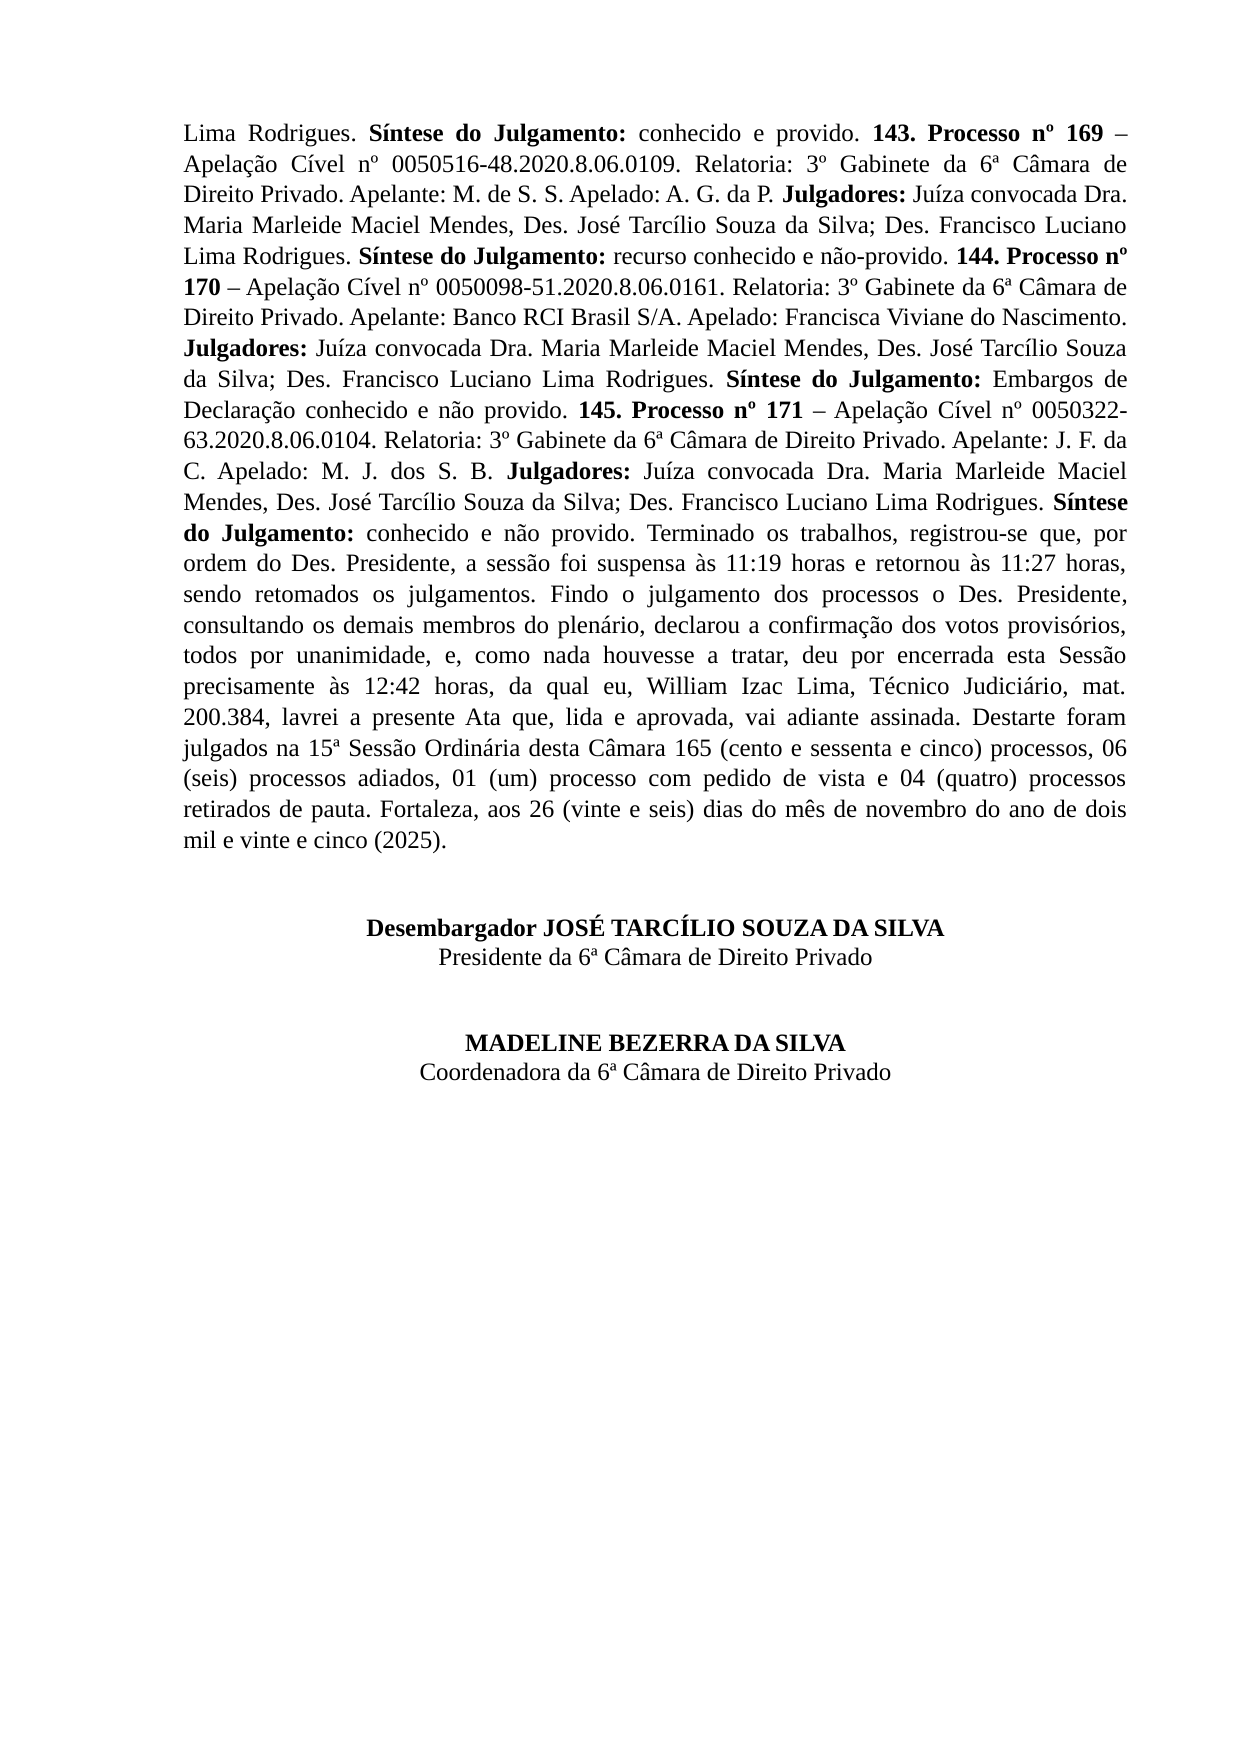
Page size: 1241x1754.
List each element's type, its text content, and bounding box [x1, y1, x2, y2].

text Lima Rodrigues. Síntese do Julgamento: conhecido e provido. 143. Processo nº 169 – Apelação Cível nº 0050516-48.2020.8.06.0109. Relatoria: 3º Gabinete da 6ª Câmara de Direito Privado. Apelante: M. de S. S. Apelado: A. G. da P. Julgadores: Juíza convocada Dra. Maria Marleide Maciel Mendes, Des. José Tarcílio Souza da Silva; Des. Francisco Luciano Lima Rodrigues. Síntese do Julgamento: recurso conhecido e não-provido. 144. Processo nº 170 – Apelação Cível nº 0050098-51.2020.8.06.0161. Relatoria: 3º Gabinete da 6ª Câmara de Direito Privado. Apelante: Banco RCI Brasil S/A. Apelado: Francisca Viviane do Nascimento. Julgadores: Juíza convocada Dra. Maria Marleide Maciel Mendes, Des. José Tarcílio Souza da Silva; Des. Francisco Luciano Lima Rodrigues. Síntese do Julgamento: Embargos de Declaração conhecido e não provido. 145. Processo nº 171 – Apelação Cível nº 0050322-63.2020.8.06.0104. Relatoria: 3º Gabinete da 6ª Câmara de Direito Privado. Apelante: J. F. da C. Apelado: M. J. dos S. B. Julgadores: Juíza convocada Dra. Maria Marleide Maciel Mendes, Des. José Tarcílio Souza da Silva; Des. Francisco Luciano Lima Rodrigues. Síntese do Julgamento: conhecido e não provido. Terminado os trabalhos, registrou-se que, por ordem do Des. Presidente, a sessão foi suspensa às 11:19 horas e retornou às 11:27 horas, sendo retomados os julgamentos. Findo o julgamento dos processos o Des. Presidente, consultando os demais membros do plenário, declarou a confirmação dos votos provisórios, todos por unanimidade, e, como nada houvesse a tratar, deu por encerrada esta Sessão precisamente às 12:42 horas, da qual eu, William Izac Lima, Técnico Judiciário, mat. 200.384, lavrei a presente Ata que, lida e aprovada, vai adiante assinada. Destarte foram julgados na 15ª Sessão Ordinária desta Câmara 165 (cento e sessenta e cinco) processos, 06 (seis) processos adiados, 01 (um) processo com pedido de vista e 04 (quatro) processos retirados de pauta. Fortaleza, aos 26 (vinte e seis) dias do mês de novembro do ano de dois mil e vinte e cinco (2025). [183, 118, 1128, 854]
text Desembargador JOSÉ TARCÍLIO SOUZA DA SILVA [183, 913, 1128, 942]
text Presidente da 6ª Câmara de Direito Privado [183, 942, 1128, 971]
text Coordenadora da 6ª Câmara de Direito Privado [183, 1057, 1128, 1086]
text MADELINE BEZERRA DA SILVA [183, 1028, 1128, 1057]
